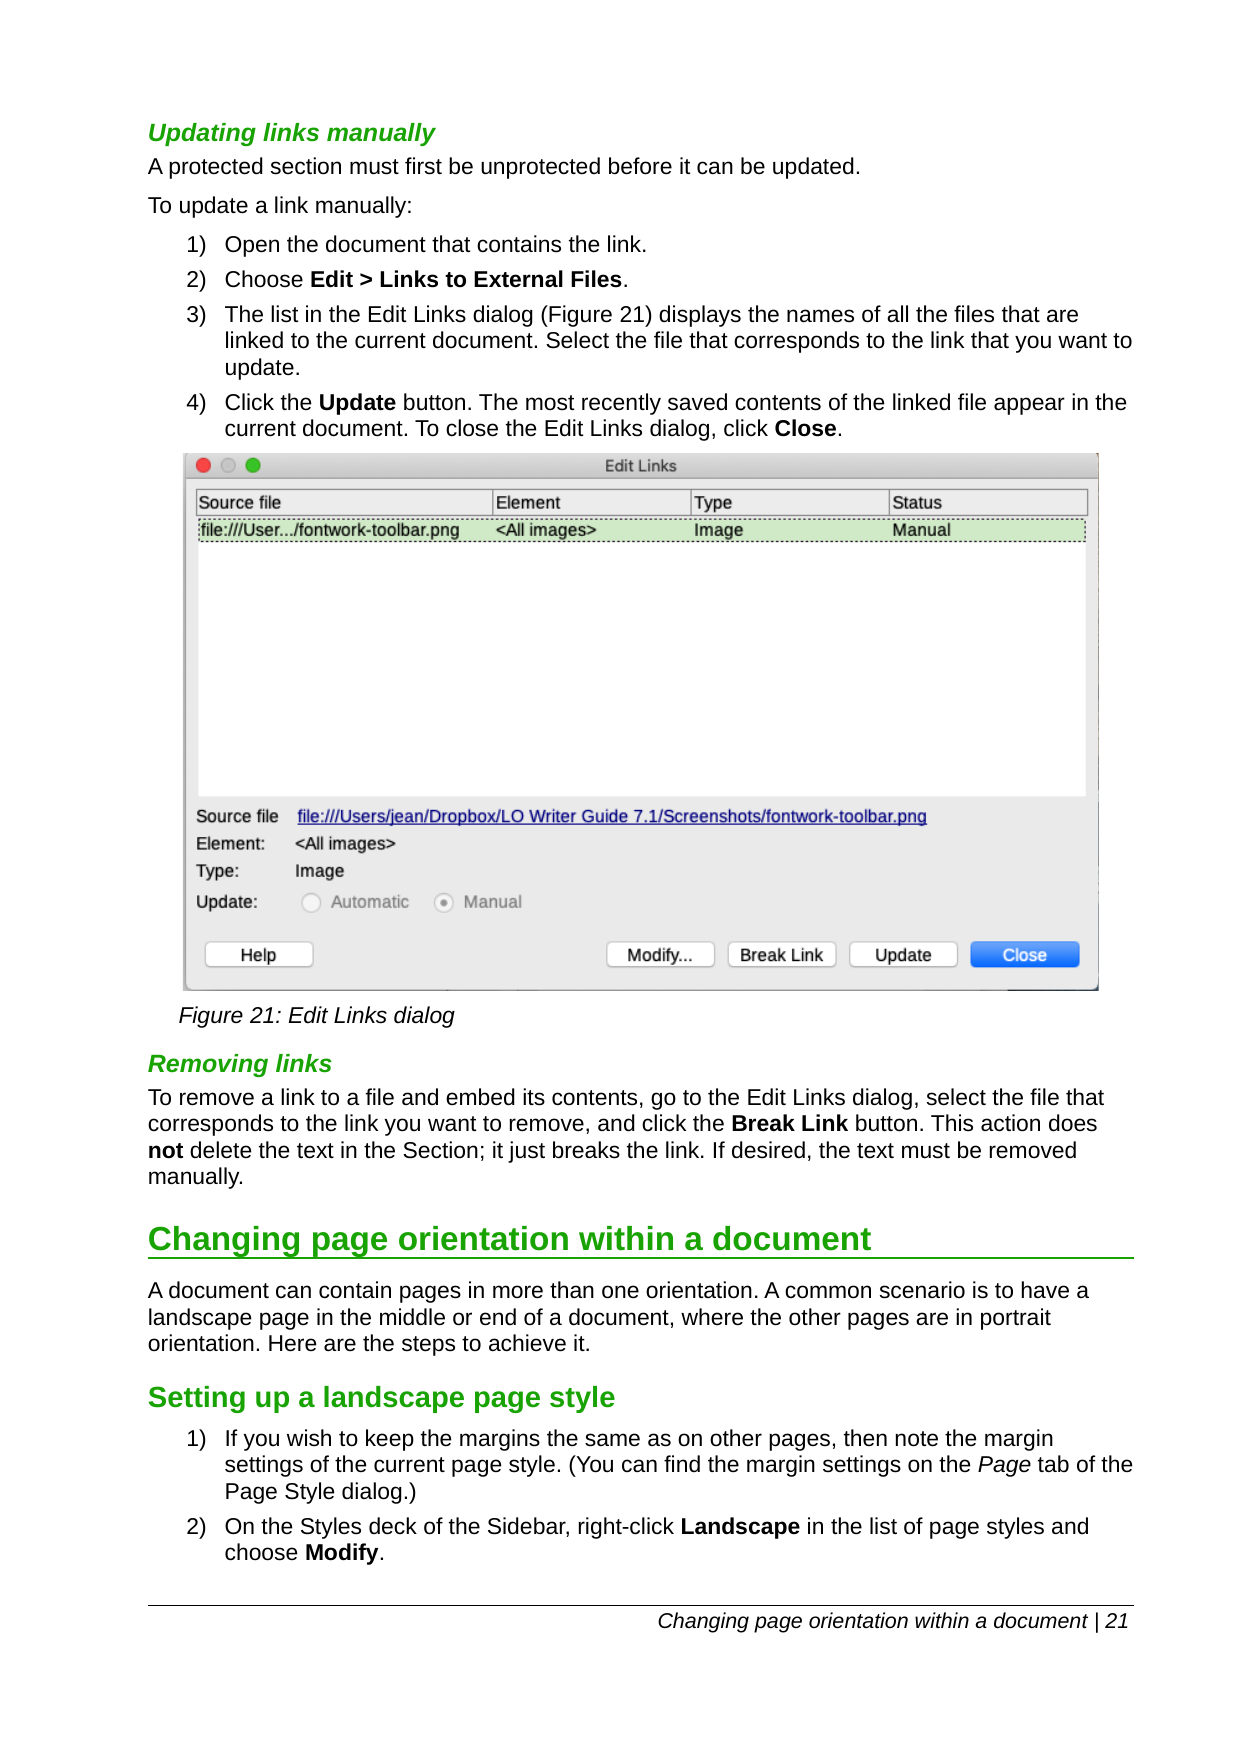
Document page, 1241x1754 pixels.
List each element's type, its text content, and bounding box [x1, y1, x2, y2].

list The list in the Edit Links dialog (Figure 21) displays the names of all the files that are linked to the current document. Select the file that corresponds to the link that you want to update. [207, 301, 1134, 380]
subtitle Changing page orientation within a document [148, 1219, 1134, 1257]
text To remove a link to a file and embed its contents, go to the Edit Links dialog, select the file that corresponds to the link you want to remove, and click the Break Link button. This action does not delete the text in the Section; it just breaks the link. If desired, the text must be removed manually. [148, 1084, 1134, 1189]
list To update a link manually: [148, 192, 1134, 218]
list Open the document that contains the link. [207, 231, 1134, 257]
list Click the Update button. The most recently saved contents of the linked file appear in the current document. To close the Edit Links dialog, click Close. [207, 389, 1134, 442]
text Figure 21: Edit Links dialog [178, 1002, 1103, 1029]
list If you wish to keep the margins the same as on other pages, then note the margin settings of the current page style. (You can find the margin settings on the Page tab of the Page Style dialog.) [207, 1425, 1134, 1504]
subtitle Setting up a landscape page style [148, 1380, 1134, 1413]
text A document can contain pages in more than one orientation. A common scenario is to have a landscape page in the middle or end of a document, where the other pages are in portrait orientation. Here are the steps to achieve it. [148, 1277, 1134, 1356]
list A protected section must first be unprotected before it can be updated. [148, 153, 1134, 179]
list Choose Edit > Links to External Files. [207, 266, 1134, 292]
list On the Styles deck of the Sidebar, right-click Landscape in the list of page styles and choose Modify. [207, 1513, 1134, 1566]
subtitle Updating links manually [148, 118, 1134, 147]
subtitle Removing links [148, 1049, 1134, 1078]
picture [182, 453, 1099, 991]
